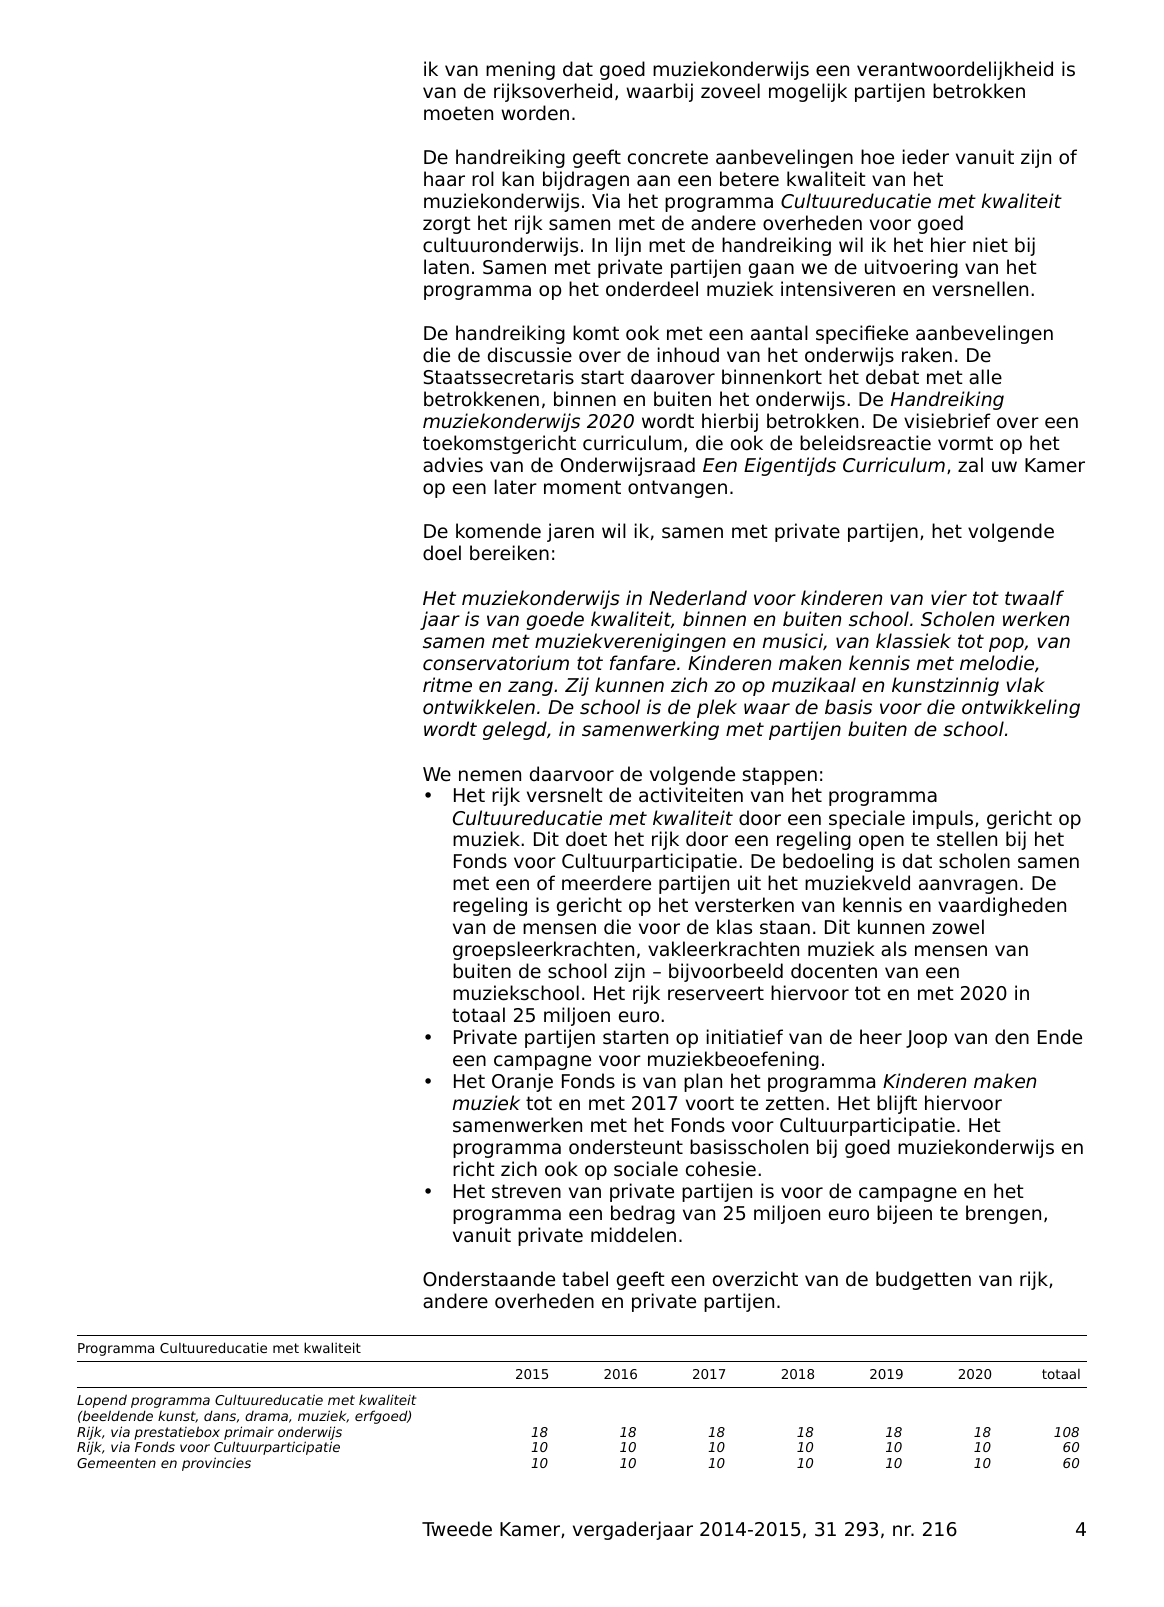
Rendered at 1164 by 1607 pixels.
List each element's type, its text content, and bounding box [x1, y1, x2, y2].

text ik van mening dat goed muziekonderwijs een verantwoordelijkheid is van de rijksoverheid, waarbij zoveel mogelijk partijen betrokken moeten worden. [422, 59, 1087, 125]
table_cell Rijk, via Fonds voor Cultuurparticipatie [77, 1440, 466, 1456]
table_cell Gemeenten en provincies [77, 1456, 466, 1472]
table_cell 10 [644, 1440, 732, 1456]
table_cell 10 [821, 1440, 909, 1456]
table_header [732, 1336, 821, 1361]
text • Private partijen starten op initiatief van de heer Joop van den Ende een campagne voor muziekbeoefening. [422, 1027, 1087, 1071]
text Het muziekonderwijs in Nederland voor kinderen van vier tot twaalf jaar is van goede kwaliteit, binnen en buiten school. Scholen werken samen met muziekverenigingen en musici, van klassiek tot pop, van conservatorium tot fanfare. Kinderen maken kennis met melodie, ritme en zang. Zij kunnen zich zo op muzikaal en kunstzinnig vlak ontwikkelen. De school is de plek waar de basis voor die ontwikkeling wordt gelegd, in samenwerking met partijen buiten de school. [422, 587, 1087, 741]
text We nemen daarvoor de volgende stappen: [422, 763, 1087, 785]
table_cell 108 [998, 1425, 1087, 1440]
table_header [998, 1336, 1087, 1361]
table_cell 10 [909, 1456, 998, 1472]
table_cell 2018 [732, 1362, 821, 1387]
table_header [909, 1336, 998, 1361]
table_cell 2016 [555, 1362, 644, 1387]
text • Het rijk versnelt de activiteiten van het programma Cultuureducatie met kwaliteit door een speciale impuls, gericht op muziek. Dit doet het rijk door een regeling open te stellen bij het Fonds voor Cultuurparticipatie. De bedoeling is dat scholen samen met een of meerdere partijen uit het muziekveld aanvragen. De regeling is gericht op het versterken van kennis en vaardigheden van de mensen die voor de klas staan. Dit kunnen zowel groepsleerkrachten, vakleerkrachten muziek als mensen van buiten de school zijn – bijvoorbeeld docenten van een muziekschool. Het rijk reserveert hiervoor tot en met 2020 in totaal 25 miljoen euro. [422, 785, 1087, 1027]
table_cell [732, 1388, 821, 1424]
table_cell 10 [732, 1456, 821, 1472]
table_cell [821, 1388, 909, 1424]
table_header [644, 1336, 732, 1361]
table_cell [466, 1388, 555, 1424]
table_cell 10 [466, 1456, 555, 1472]
table_cell 60 [998, 1440, 1087, 1456]
table_cell 60 [998, 1456, 1087, 1472]
table_cell 18 [644, 1425, 732, 1440]
table_cell 18 [555, 1425, 644, 1440]
table_header [555, 1336, 644, 1361]
table_cell 10 [466, 1440, 555, 1456]
table_cell [998, 1388, 1087, 1424]
table_cell 2020 [909, 1362, 998, 1387]
table_cell Lopend programma Cultuureducatie met kwaliteit (beeldende kunst, dans, drama, muziek, erfgoed) [77, 1388, 466, 1424]
table_cell 18 [821, 1425, 909, 1440]
table_cell totaal [998, 1362, 1087, 1387]
table_cell [909, 1388, 998, 1424]
text De komende jaren wil ik, samen met private partijen, het volgende doel bereiken: [422, 521, 1087, 565]
table_header Programma Cultuureducatie met kwaliteit [77, 1336, 466, 1361]
table_cell 2015 [466, 1362, 555, 1387]
table_cell [644, 1388, 732, 1424]
text • Het Oranje Fonds is van plan het programma Kinderen maken muziek tot en met 2017 voort te zetten. Het blijft hiervoor samenwerken met het Fonds voor Cultuurparticipatie. Het programma ondersteunt basisscholen bij goed muziekonderwijs en richt zich ook op sociale cohesie. [422, 1071, 1087, 1181]
table_cell 10 [555, 1440, 644, 1456]
table_cell 2019 [821, 1362, 909, 1387]
text De handreiking komt ook met een aantal specifieke aanbevelingen die de discussie over de inhoud van het onderwijs raken. De Staatssecretaris start daarover binnenkort het debat met alle betrokkenen, binnen en buiten het onderwijs. De Handreiking muziekonderwijs 2020 wordt hierbij betrokken. De visiebrief over een toekomstgericht curriculum, die ook de beleidsreactie vormt op het advies van de Onderwijsraad Een Eigentijds Curriculum, zal uw Kamer op een later moment ontvangen. [422, 323, 1087, 499]
text De handreiking geeft concrete aanbevelingen hoe ieder vanuit zijn of haar rol kan bijdragen aan een betere kwaliteit van het muziekonderwijs. Via het programma Cultuureducatie met kwaliteit zorgt het rijk samen met de andere overheden voor goed cultuuronderwijs. In lijn met de handreiking wil ik het hier niet bij laten. Samen met private partijen gaan we de uitvoering van het programma op het onderdeel muziek intensiveren en versnellen. [422, 147, 1087, 301]
table_cell 10 [732, 1440, 821, 1456]
table_cell 10 [821, 1456, 909, 1472]
table_cell 18 [909, 1425, 998, 1440]
text Onderstaande tabel geeft een overzicht van de budgetten van rijk, andere overheden en private partijen. [422, 1269, 1087, 1313]
table_cell [77, 1362, 466, 1387]
table_header [466, 1336, 555, 1361]
table_header [821, 1336, 909, 1361]
table_cell 10 [644, 1456, 732, 1472]
table_cell 18 [732, 1425, 821, 1440]
table_cell 10 [909, 1440, 998, 1456]
table_cell 10 [555, 1456, 644, 1472]
table_cell [555, 1388, 644, 1424]
table_cell 18 [466, 1425, 555, 1440]
table_cell Rijk, via prestatiebox primair onderwijs [77, 1425, 466, 1440]
text • Het streven van private partijen is voor de campagne en het programma een bedrag van 25 miljoen euro bijeen te brengen, vanuit private middelen. [422, 1181, 1087, 1247]
table_cell 2017 [644, 1362, 732, 1387]
